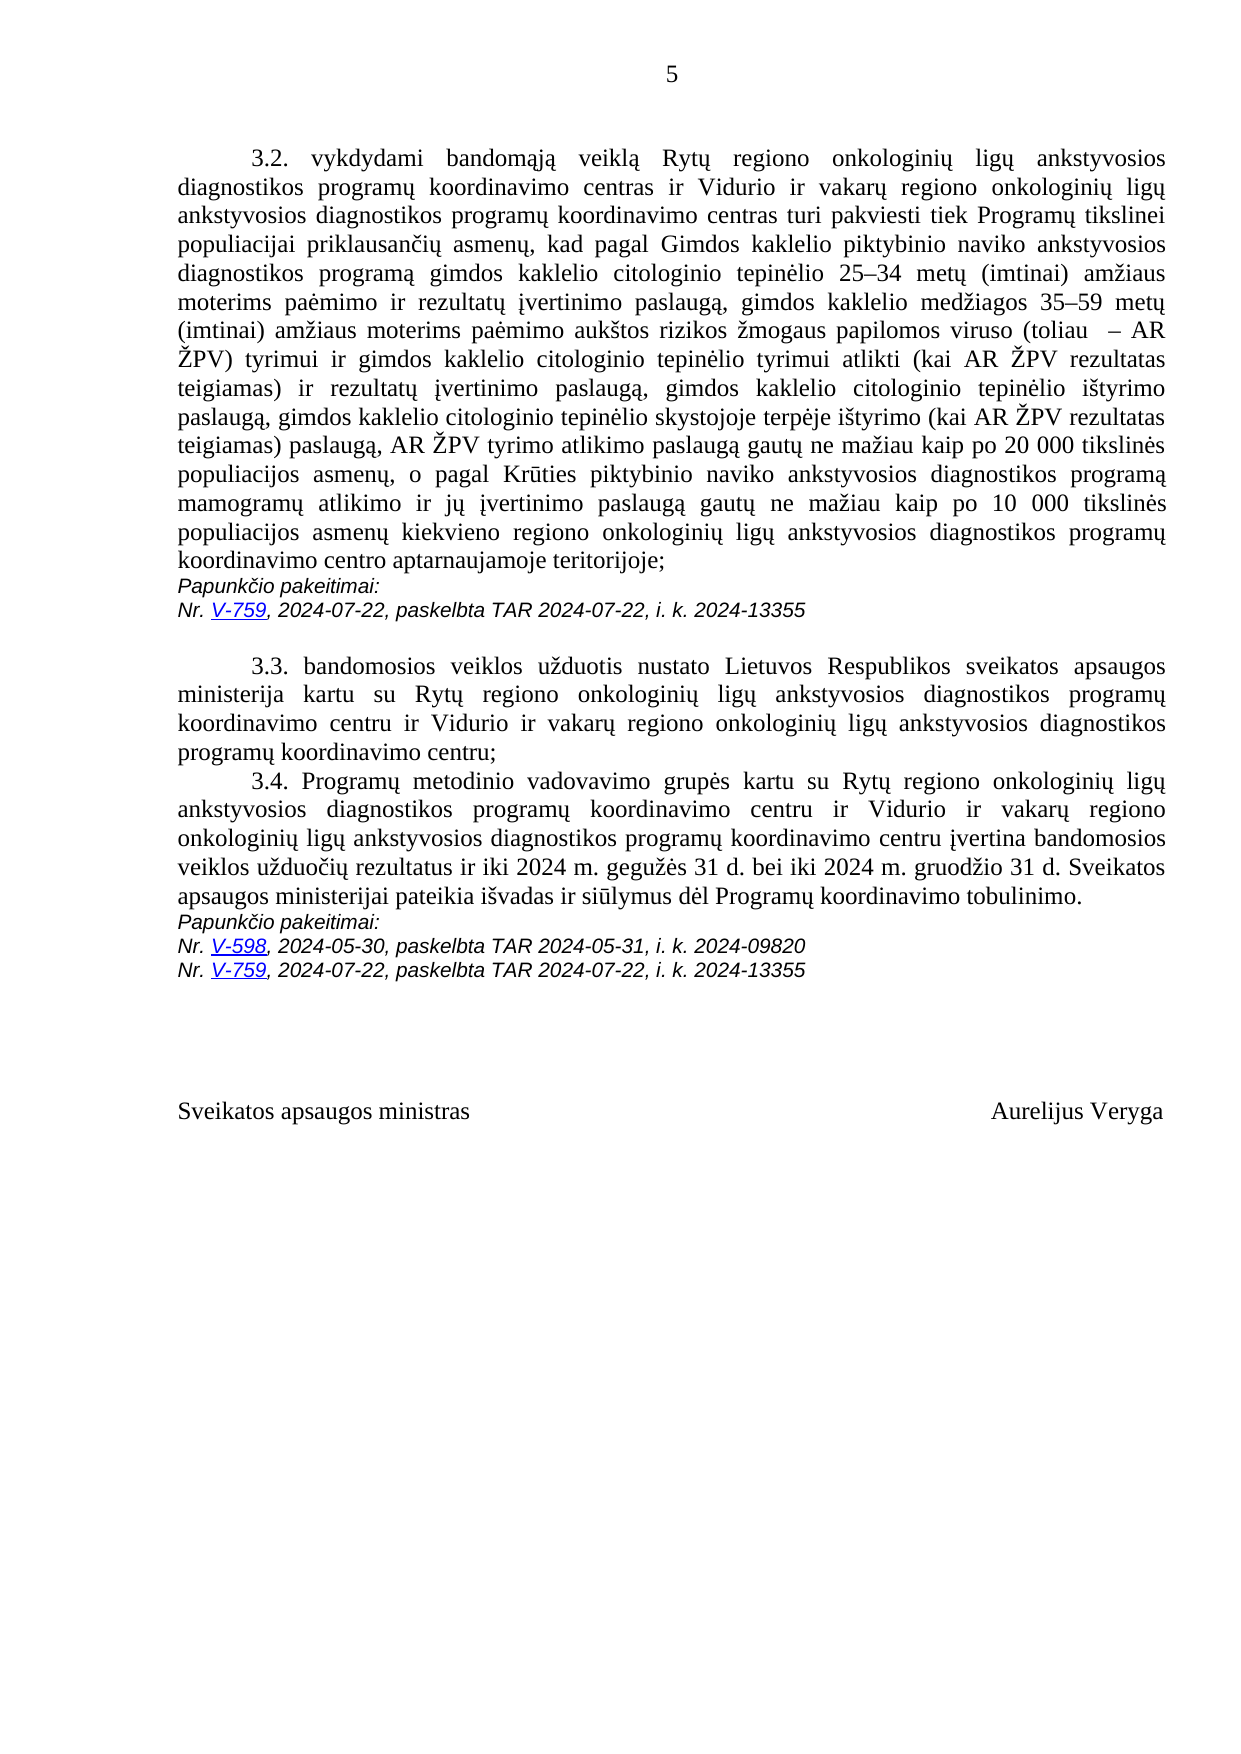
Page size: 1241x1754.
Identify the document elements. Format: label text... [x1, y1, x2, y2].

text 3.2. vykdydami bandomąją veiklą Rytų regiono onkologinių ligų ankstyvosios diagnostikos programų koordinavimo centras ir Vidurio ir vakarų regiono onkologinių ligų ankstyvosios diagnostikos programų koordinavimo centras turi pakviesti tiek Programų tikslinei populiacijai priklausančių asmenų, kad pagal Gimdos kaklelio piktybinio naviko ankstyvosios diagnostikos programą gimdos kaklelio citologinio tepinėlio 25–34 metų (imtinai) amžiaus moterims paėmimo ir rezultatų įvertinimo paslaugą, gimdos kaklelio medžiagos 35–59 metų (imtinai) amžiaus moterims paėmimo aukštos rizikos žmogaus papilomos viruso (toliau – AR ŽPV) tyrimui ir gimdos kaklelio citologinio tepinėlio tyrimui atlikti (kai AR ŽPV rezultatas teigiamas) ir rezultatų įvertinimo paslaugą, gimdos kaklelio citologinio tepinėlio ištyrimo paslaugą, gimdos kaklelio citologinio tepinėlio skystojoje terpėje ištyrimo (kai AR ŽPV rezultatas teigiamas) paslaugą, AR ŽPV tyrimo atlikimo paslaugą gautų ne mažiau kaip po 20 000 tikslinės populiacijos asmenų, o pagal Krūties piktybinio naviko ankstyvosios diagnostikos programą mamogramų atlikimo ir jų įvertinimo paslaugą gautų ne mažiau kaip po 10 000 tikslinės populiacijos asmenų kiekvieno regiono onkologinių ligų ankstyvosios diagnostikos programų koordinavimo centro aptarnaujamoje teritorijoje; [177, 143, 1167, 574]
text Nr. V-759, 2024-07-22, paskelbta TAR 2024-07-22, i. k. 2024-13355 [177, 957, 1167, 981]
text 3.3. bandomosios veiklos užduotis nustato Lietuvos Respublikos sveikatos apsaugos ministerija kartu su Rytų regiono onkologinių ligų ankstyvosios diagnostikos programų koordinavimo centru ir Vidurio ir vakarų regiono onkologinių ligų ankstyvosios diagnostikos programų koordinavimo centru; [177, 651, 1167, 766]
text Nr. V-598, 2024-05-30, paskelbta TAR 2024-05-31, i. k. 2024-09820 [177, 933, 1167, 957]
text Sveikatos apsaugos ministras Aurelijus Veryga [177, 1096, 1167, 1125]
text Papunkčio pakeitimai: [177, 574, 1167, 598]
text Nr. V-759, 2024-07-22, paskelbta TAR 2024-07-22, i. k. 2024-13355 [177, 598, 1167, 622]
text 3.4. Programų metodinio vadovavimo grupės kartu su Rytų regiono onkologinių ligų ankstyvosios diagnostikos programų koordinavimo centru ir Vidurio ir vakarų regiono onkologinių ligų ankstyvosios diagnostikos programų koordinavimo centru įvertina bandomosios veiklos užduočių rezultatus ir iki 2024 m. gegužės 31 d. bei iki 2024 m. gruodžio 31 d. Sveikatos apsaugos ministerijai pateikia išvadas ir siūlymus dėl Programų koordinavimo tobulinimo. [177, 766, 1167, 909]
text Papunkčio pakeitimai: [177, 909, 1167, 933]
